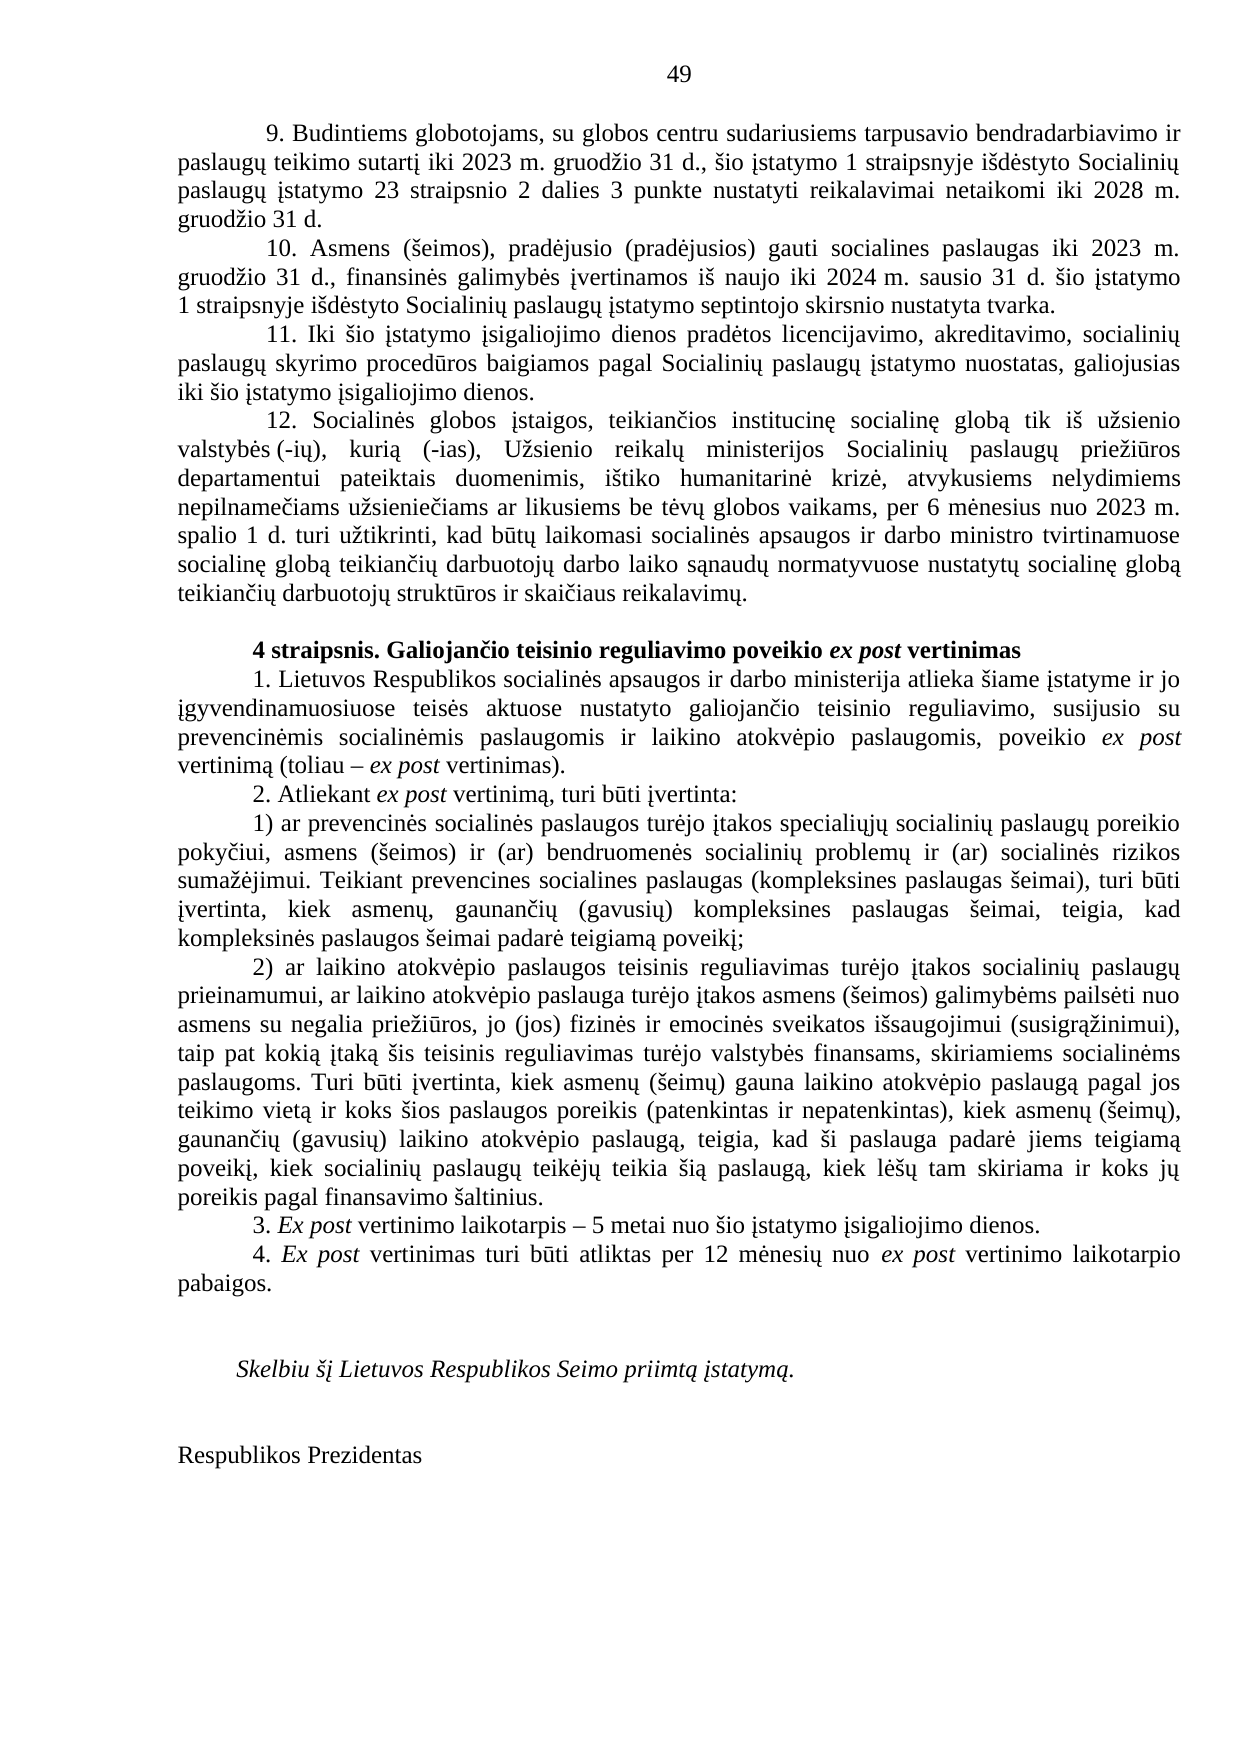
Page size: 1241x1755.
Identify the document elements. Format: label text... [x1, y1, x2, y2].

text 2) ar laikino atokvėpio paslaugos teisinis reguliavimas turėjo įtakos socialinių paslaugų prieinamumui, ar laikino atokvėpio paslauga turėjo įtakos asmens (šeimos) galimybėms pailsėti nuo asmens su negalia priežiūros, jo (jos) fizinės ir emocinės sveikatos išsaugojimui (susigrąžinimui), taip pat kokią įtaką šis teisinis reguliavimas turėjo valstybės finansams, skiriamiems socialinėms paslaugoms. Turi būti įvertinta, kiek asmenų (šeimų) gauna laikino atokvėpio paslaugą pagal jos teikimo vietą ir koks šios paslaugos poreikis (patenkintas ir nepatenkintas), kiek asmenų (šeimų), gaunančių (gavusių) laikino atokvėpio paslaugą, teigia, kad ši paslauga padarė jiems teigiamą poveikį, kiek socialinių paslaugų teikėjų teikia šią paslaugą, kiek lėšų tam skiriama ir koks jų poreikis pagal finansavimo šaltinius. [177, 952, 1181, 1211]
text 11. Iki šio įstatymo įsigaliojimo dienos pradėtos licencijavimo, akreditavimo, socialinių paslaugų skyrimo procedūros baigiamos pagal Socialinių paslaugų įstatymo nuostatas, galiojusias iki šio įstatymo įsigaliojimo dienos. [177, 319, 1181, 406]
text 1. Lietuvos Respublikos socialinės apsaugos ir darbo ministerija atlieka šiame įstatyme ir jo įgyvendinamuosiuose teisės aktuose nustatyto galiojančio teisinio reguliavimo, susijusio su prevencinėmis socialinėmis paslaugomis ir laikino atokvėpio paslaugomis, poveikio ex post vertinimą (toliau – ex post vertinimas). [177, 664, 1181, 779]
text 3. Ex post vertinimo laikotarpis – 5 metai nuo šio įstatymo įsigaliojimo dienos. [177, 1211, 1181, 1239]
text 4 straipsnis. Galiojančio teisinio reguliavimo poveikio ex post vertinimas [177, 636, 1181, 664]
text 10. Asmens (šeimos), pradėjusio (pradėjusios) gauti socialines paslaugas iki 2023 m. gruodžio 31 d., finansinės galimybės įvertinamos iš naujo iki 2024 m. sausio 31 d. šio įstatymo 1 straipsnyje išdėstyto Socialinių paslaugų įstatymo septintojo skirsnio nustatyta tvarka. [177, 233, 1181, 319]
text Skelbiu šį Lietuvos Respublikos Seimo priimtą įstatymą. [177, 1354, 1181, 1383]
text Respublikos Prezidentas [177, 1441, 1181, 1469]
text 9. Budintiems globotojams, su globos centru sudariusiems tarpusavio bendradarbiavimo ir paslaugų teikimo sutartį iki 2023 m. gruodžio 31 d., šio įstatymo 1 straipsnyje išdėstyto Socialinių paslaugų įstatymo 23 straipsnio 2 dalies 3 punkte nustatyti reikalavimai netaikomi iki 2028 m. gruodžio 31 d. [177, 118, 1181, 233]
text 2. Atliekant ex post vertinimą, turi būti įvertinta: [177, 779, 1181, 808]
text 4. Ex post vertinimas turi būti atliktas per 12 mėnesių nuo ex post vertinimo laikotarpio pabaigos. [177, 1239, 1181, 1297]
text 12. Socialinės globos įstaigos, teikiančios institucinę socialinę globą tik iš užsienio valstybės (-ių), kurią (-ias), Užsienio reikalų ministerijos Socialinių paslaugų priežiūros departamentui pateiktais duomenimis, ištiko humanitarinė krizė, atvykusiems nelydimiems nepilnamečiams užsieniečiams ar likusiems be tėvų globos vaikams, per 6 mėnesius nuo 2023 m. spalio 1 d. turi užtikrinti, kad būtų laikomasi socialinės apsaugos ir darbo ministro tvirtinamuose socialinę globą teikiančių darbuotojų darbo laiko sąnaudų normatyvuose nustatytų socialinę globą teikiančių darbuotojų struktūros ir skaičiaus reikalavimų. [177, 406, 1181, 607]
text 1) ar prevencinės socialinės paslaugos turėjo įtakos specialiųjų socialinių paslaugų poreikio pokyčiui, asmens (šeimos) ir (ar) bendruomenės socialinių problemų ir (ar) socialinės rizikos sumažėjimui. Teikiant prevencines socialines paslaugas (kompleksines paslaugas šeimai), turi būti įvertinta, kiek asmenų, gaunančių (gavusių) kompleksines paslaugas šeimai, teigia, kad kompleksinės paslaugos šeimai padarė teigiamą poveikį; [177, 808, 1181, 952]
